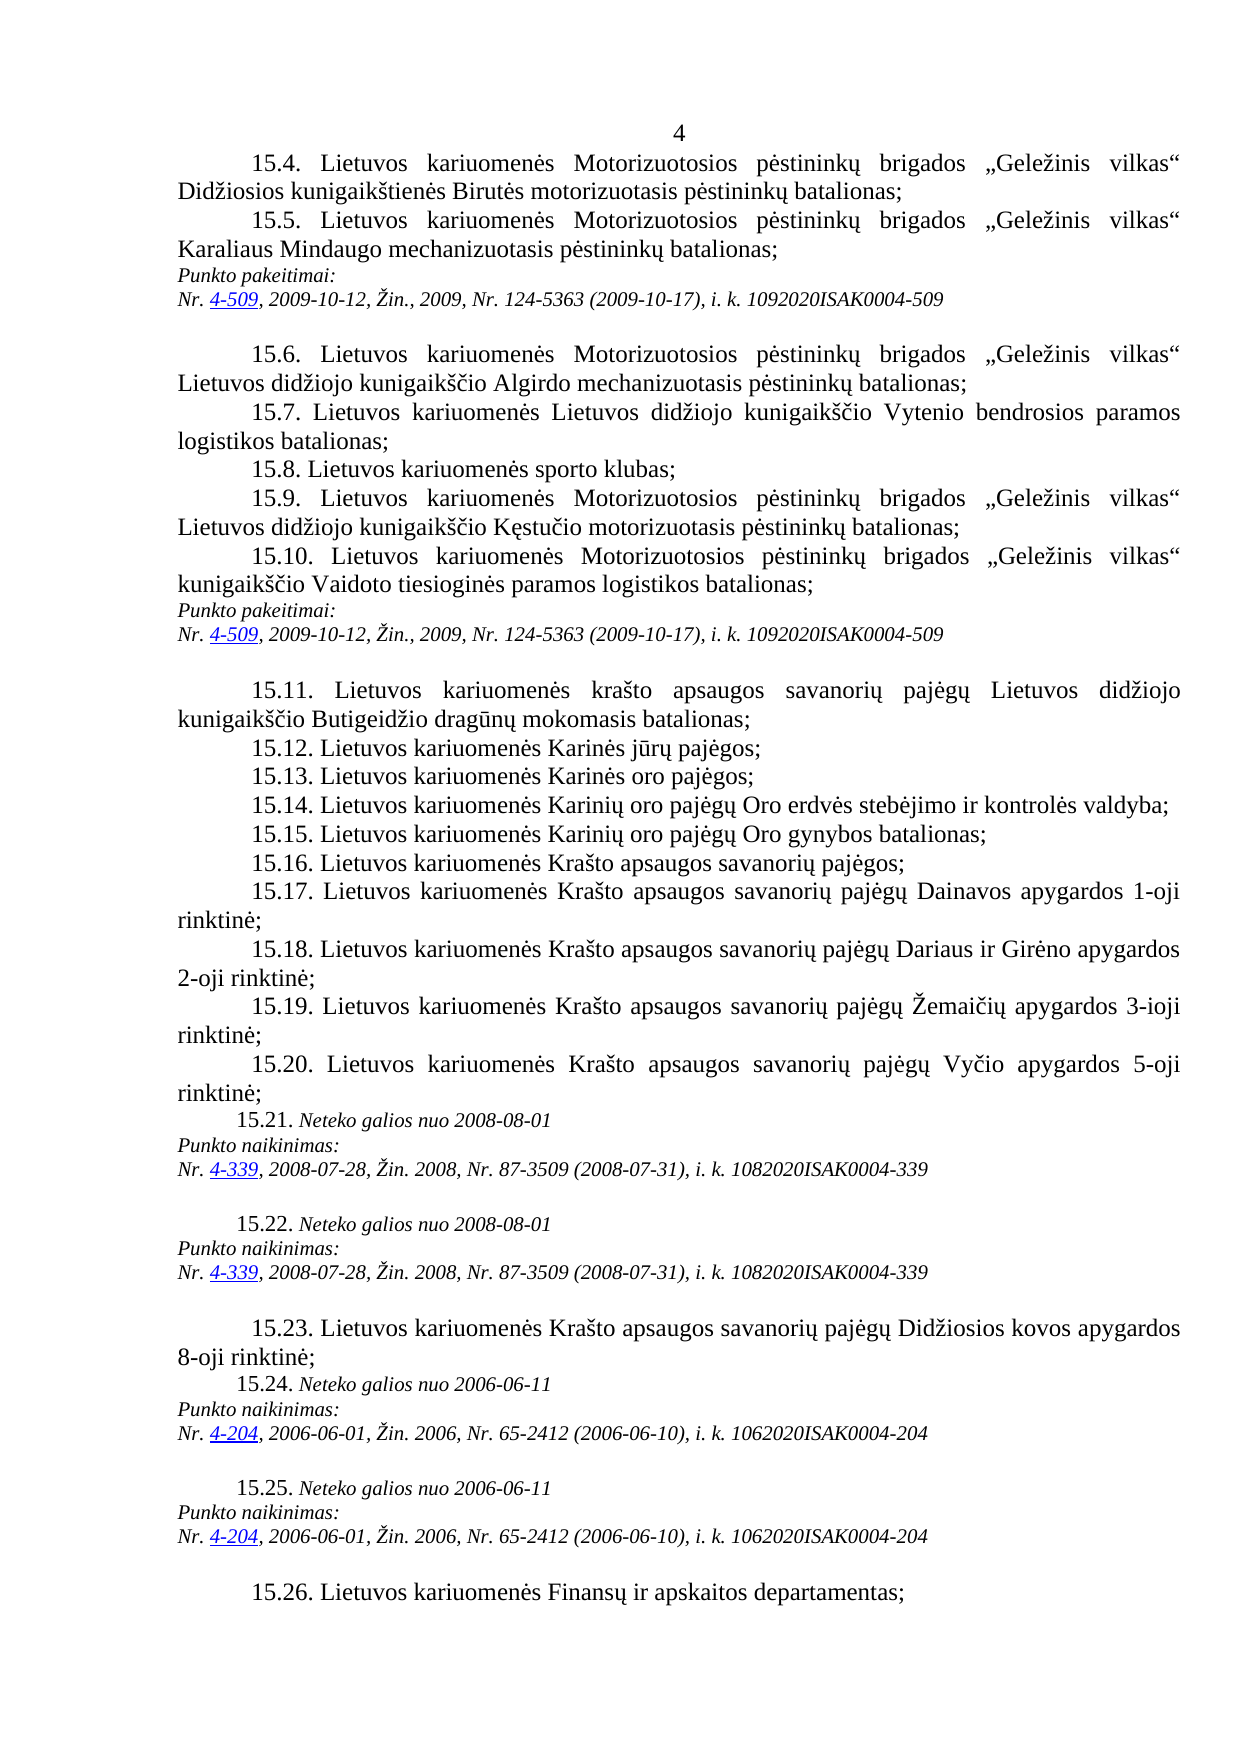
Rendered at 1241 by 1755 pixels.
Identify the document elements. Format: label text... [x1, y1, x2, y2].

text 15.9. Lietuvos kariuomenės Motorizuotosios pėstininkų brigados „Geležinis vilkas“ Lietuvos didžiojo kunigaikščio Kęstučio motorizuotasis pėstininkų batalionas; [177, 483, 1181, 541]
text 15.11. Lietuvos kariuomenės krašto apsaugos savanorių pajėgų Lietuvos didžiojo kunigaikščio Butigeidžio dragūnų mokomasis batalionas; [177, 675, 1181, 733]
text 15.25. Neteko galios nuo 2006-06-11 [177, 1473, 1181, 1500]
text Nr. 4-509, 2009-10-12, Žin., 2009, Nr. 124-5363 (2009-10-17), i. k. 1092020ISAK0004-509 [177, 287, 1181, 311]
text 15.5. Lietuvos kariuomenės Motorizuotosios pėstininkų brigados „Geležinis vilkas“ Karaliaus Mindaugo mechanizuotasis pėstininkų batalionas; [177, 205, 1181, 263]
text 15.24. Neteko galios nuo 2006-06-11 [177, 1370, 1181, 1397]
text 15.20. Lietuvos kariuomenės Krašto apsaugos savanorių pajėgų Vyčio apygardos 5-oji rinktinė; [177, 1049, 1181, 1106]
text 15.23. Lietuvos kariuomenės Krašto apsaugos savanorių pajėgų Didžiosios kovos apygardos 8-oji rinktinė; [177, 1313, 1181, 1370]
text 15.4. Lietuvos kariuomenės Motorizuotosios pėstininkų brigados „Geležinis vilkas“ Didžiosios kunigaikštienės Birutės motorizuotasis pėstininkų batalionas; [177, 148, 1181, 205]
text Punkto naikinimas: [177, 1236, 1181, 1260]
text 15.7. Lietuvos kariuomenės Lietuvos didžiojo kunigaikščio Vytenio bendrosios paramos logistikos batalionas; [177, 397, 1181, 454]
text Punkto naikinimas: [177, 1133, 1181, 1157]
text Punkto naikinimas: [177, 1397, 1181, 1421]
text 15.13. Lietuvos kariuomenės Karinės oro pajėgos; [177, 761, 1181, 790]
text 15.10. Lietuvos kariuomenės Motorizuotosios pėstininkų brigados „Geležinis vilkas“ kunigaikščio Vaidoto tiesioginės paramos logistikos batalionas; [177, 541, 1181, 598]
text 15.6. Lietuvos kariuomenės Motorizuotosios pėstininkų brigados „Geležinis vilkas“ Lietuvos didžiojo kunigaikščio Algirdo mechanizuotasis pėstininkų batalionas; [177, 339, 1181, 397]
text Punkto naikinimas: [177, 1500, 1181, 1524]
text 15.22. Neteko galios nuo 2008-08-01 [177, 1209, 1181, 1236]
text 15.21. Neteko galios nuo 2008-08-01 [177, 1106, 1181, 1133]
text 15.16. Lietuvos kariuomenės Krašto apsaugos savanorių pajėgos; [177, 848, 1181, 876]
text 15.26. Lietuvos kariuomenės Finansų ir apskaitos departamentas; [177, 1577, 1181, 1606]
text Punkto pakeitimai: [177, 263, 1181, 287]
text Punkto pakeitimai: [177, 598, 1181, 622]
text Nr. 4-509, 2009-10-12, Žin., 2009, Nr. 124-5363 (2009-10-17), i. k. 1092020ISAK0004-509 [177, 622, 1181, 646]
text 15.17. Lietuvos kariuomenės Krašto apsaugos savanorių pajėgų Dainavos apygardos 1-oji rinktinė; [177, 876, 1181, 934]
text 15.8. Lietuvos kariuomenės sporto klubas; [177, 454, 1181, 483]
text 15.18. Lietuvos kariuomenės Krašto apsaugos savanorių pajėgų Dariaus ir Girėno apygardos 2-oji rinktinė; [177, 934, 1181, 991]
text Nr. 4-204, 2006-06-01, Žin. 2006, Nr. 65-2412 (2006-06-10), i. k. 1062020ISAK0004-204 [177, 1524, 1181, 1548]
text Nr. 4-339, 2008-07-28, Žin. 2008, Nr. 87-3509 (2008-07-31), i. k. 1082020ISAK0004-339 [177, 1260, 1181, 1284]
text 15.14. Lietuvos kariuomenės Karinių oro pajėgų Oro erdvės stebėjimo ir kontrolės valdyba; [177, 790, 1181, 819]
text Nr. 4-204, 2006-06-01, Žin. 2006, Nr. 65-2412 (2006-06-10), i. k. 1062020ISAK0004-204 [177, 1421, 1181, 1445]
text 15.19. Lietuvos kariuomenės Krašto apsaugos savanorių pajėgų Žemaičių apygardos 3-ioji rinktinė; [177, 991, 1181, 1049]
text 15.15. Lietuvos kariuomenės Karinių oro pajėgų Oro gynybos batalionas; [177, 819, 1181, 848]
text Nr. 4-339, 2008-07-28, Žin. 2008, Nr. 87-3509 (2008-07-31), i. k. 1082020ISAK0004-339 [177, 1157, 1181, 1181]
text 15.12. Lietuvos kariuomenės Karinės jūrų pajėgos; [177, 733, 1181, 761]
